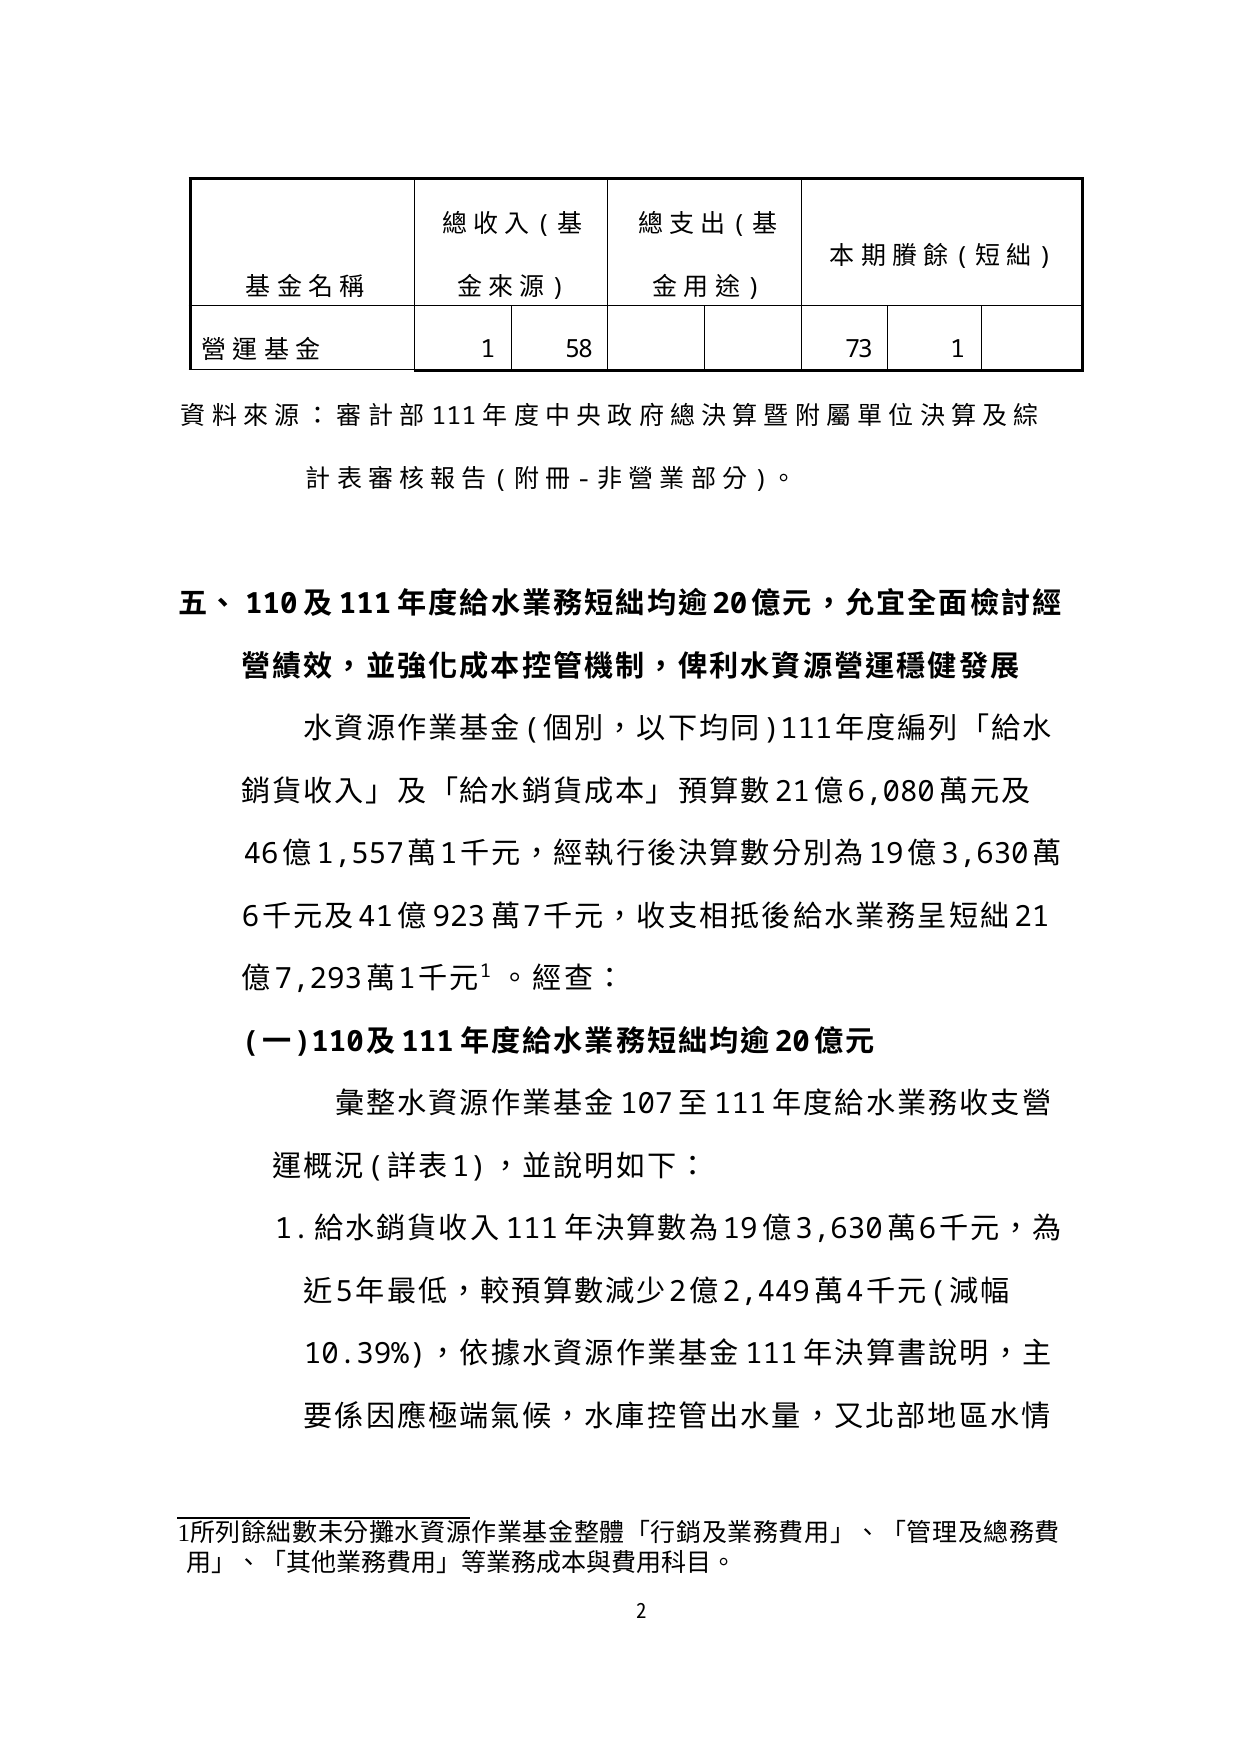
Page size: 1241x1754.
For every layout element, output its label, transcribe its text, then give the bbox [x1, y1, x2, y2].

table_cell 73 [802, 306, 887, 369]
table_header 總支出(基金用途) [608, 180, 801, 305]
text 所列餘絀數未分攤水資源作業基金整體「行銷及業務費用」、「管理及總務費用」、「其他業務費用」等業務成本與費用科目。 [177, 1518, 1063, 1577]
text 1.給水銷貨收入111年決算數為19億3,630萬6千元，為近5年最低，較預算數減少2億2,449萬4千元(減幅10.39%)，依據水資源作業基金111年決算書說明，主要係因應極端氣候，水庫控管出水量，又北部地區水情 [266, 1184, 1063, 1434]
table_cell [608, 306, 704, 369]
table_cell 58 [512, 306, 607, 369]
table_cell [982, 306, 1081, 369]
table_header 總收入(基金來源) [415, 180, 607, 305]
table_cell 1 [888, 306, 981, 369]
table_cell [705, 306, 801, 369]
table_cell 營運基金 [192, 306, 414, 369]
table_header 本期賸餘(短絀) [802, 180, 1081, 305]
text 水資源作業基金(個別，以下均同)111年度編列「給水銷貨收入」及「給水銷貨成本」預算數21億6,080萬元及46億1,557萬1千元，經執行後決算數分別為19億3,630萬6千元及41億923萬7千元，收支相抵後給水業務呈短絀21億7,293萬1千元。經查： [236, 684, 1063, 997]
text (一)110及111年度給水業務短絀均逾20億元 [236, 997, 1063, 1059]
text 五、110及111年度給水業務短絀均逾20億元，允宜全面檢討經營績效，並強化成本控管機制，俾利水資源營運穩健發展 [177, 559, 1063, 684]
text 彙整水資源作業基金107至111年度給水業務收支營運概況(詳表1)，並說明如下： [266, 1059, 1063, 1184]
table_header 基金名稱 [192, 180, 414, 305]
text 資料來源：審計部111年度中央政府總決算暨附屬單位決算及綜計表審核報告(附冊-非營業部分)。 [177, 372, 1063, 497]
table_cell 1 [415, 306, 511, 369]
